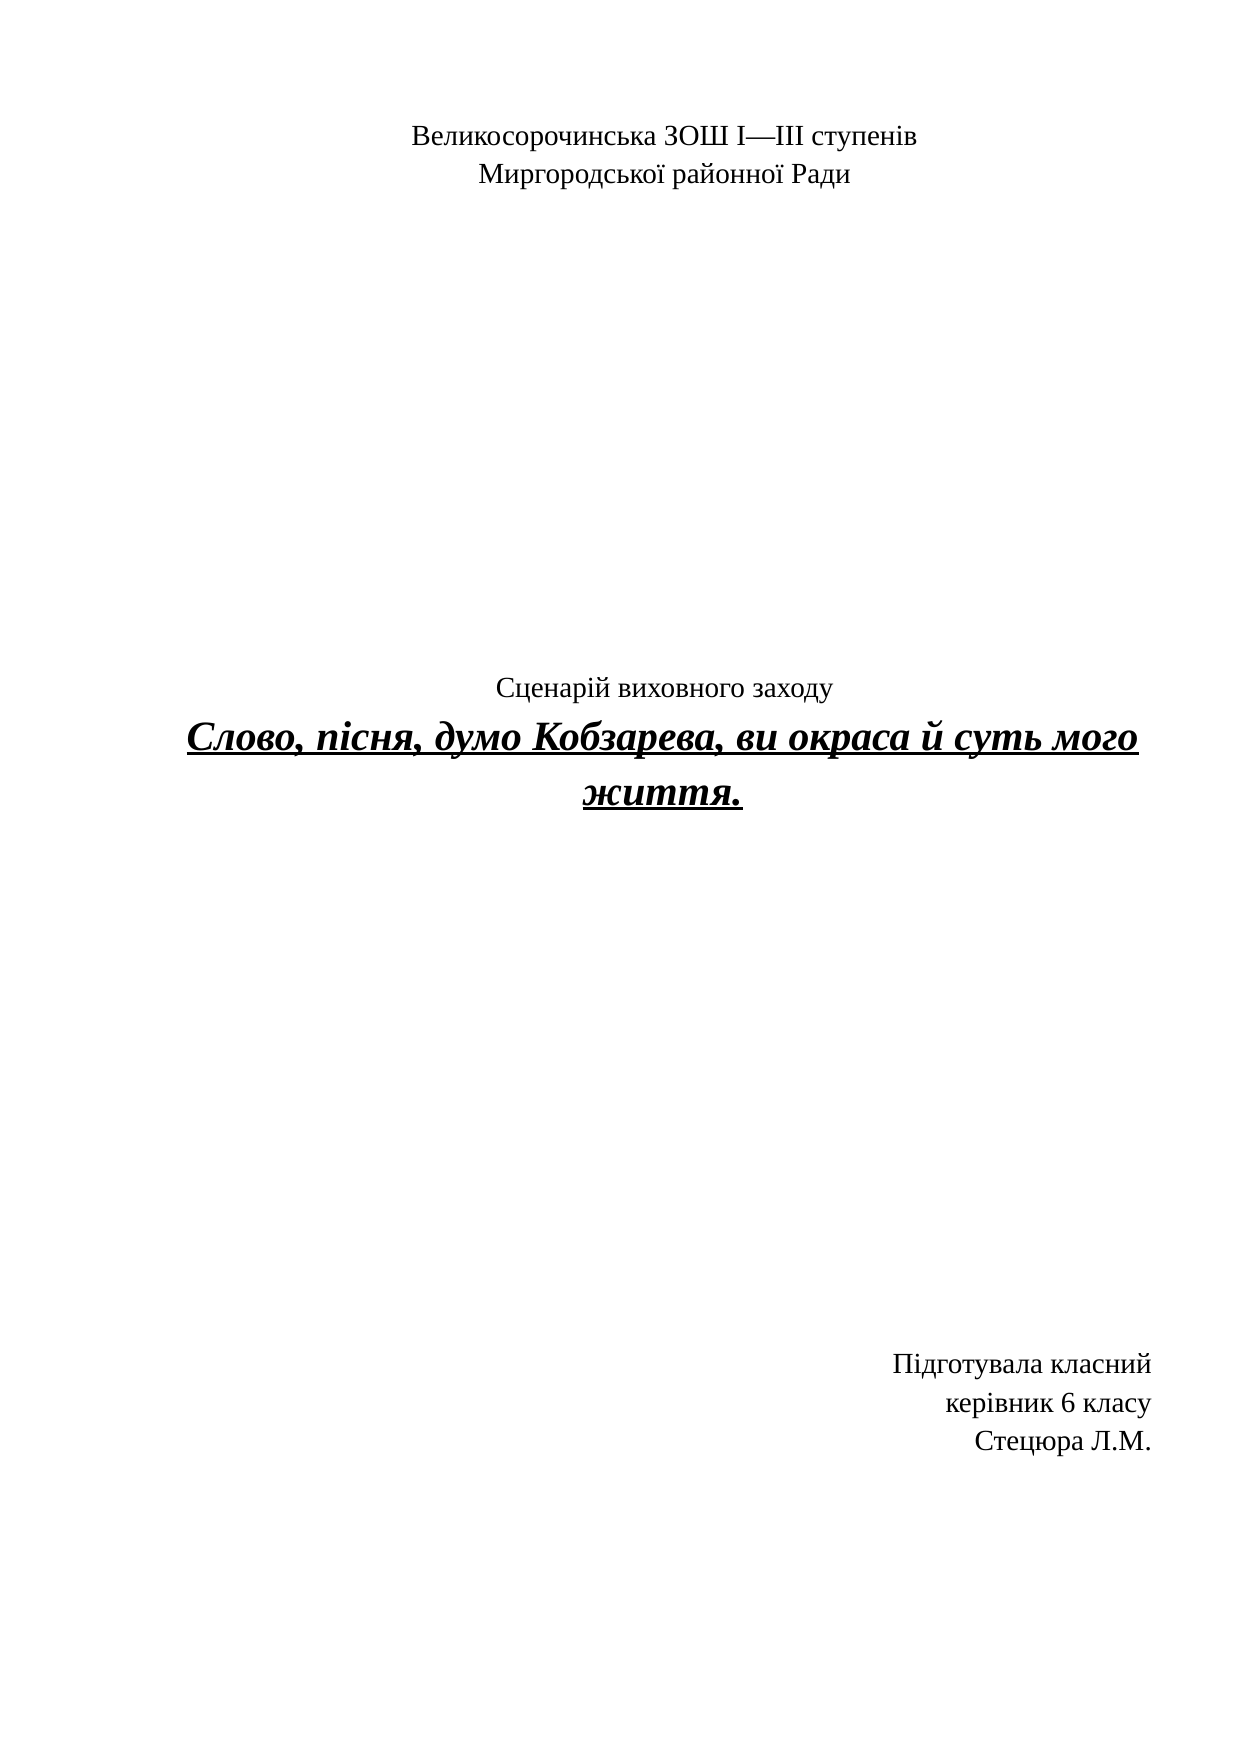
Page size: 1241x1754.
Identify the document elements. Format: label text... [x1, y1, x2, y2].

text Сценарій виховного заходу Слово, пісня, думо Кобзарева, ви окраса й суть мого життя. [177, 670, 1152, 846]
text Підготувала класний керівник 6 класу Стецюра Л.М. [177, 1346, 1152, 1457]
text Великосорочинська ЗОШ І—ІІІ ступенів Миргородської районної Ради [177, 118, 1152, 229]
